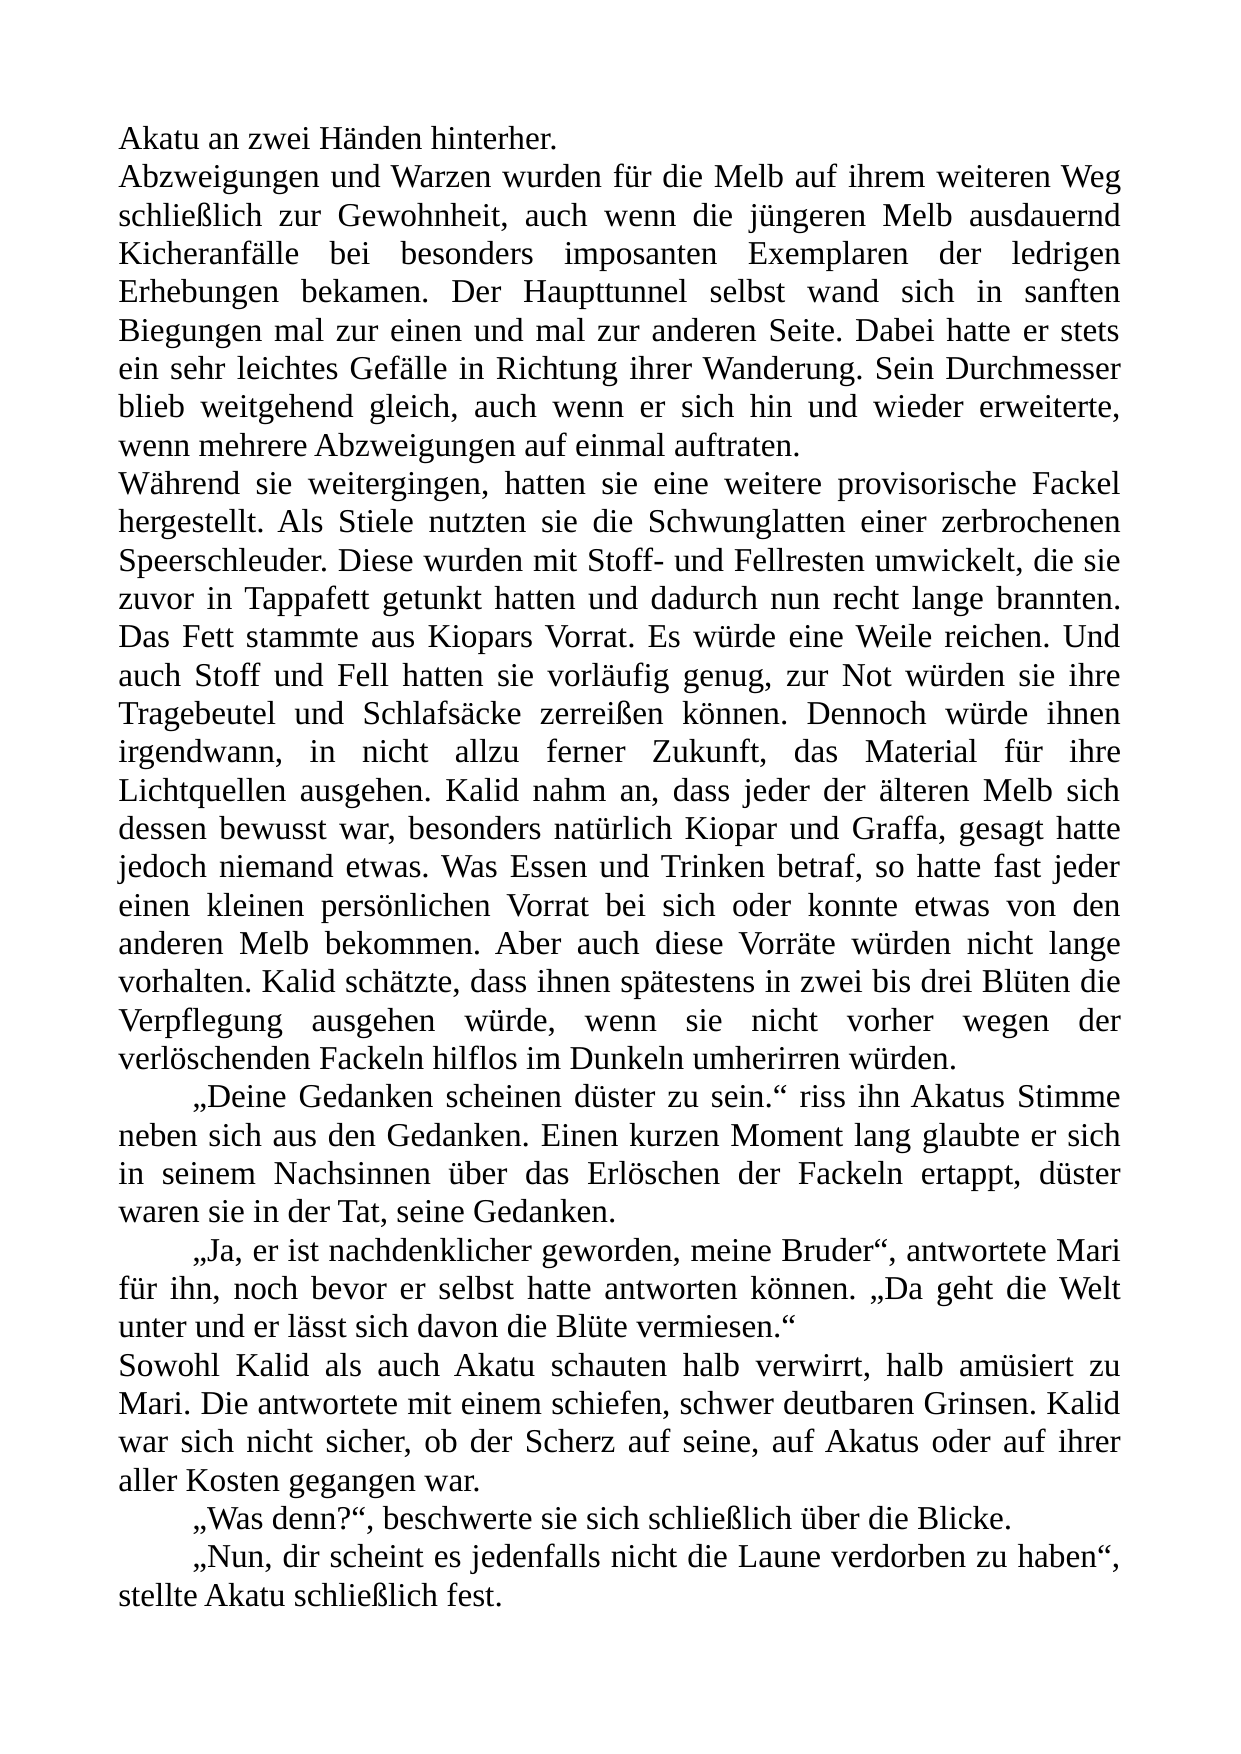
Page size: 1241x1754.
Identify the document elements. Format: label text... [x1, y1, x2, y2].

text „Ja, er ist nachdenklicher geworden, meine Bruder“, antwortete Mari für ihn, noch bevor er selbst hatte antworten können. „Da geht die Welt unter und er lässt sich davon die Blüte vermiesen.“ [118, 1230, 1122, 1345]
text „Nun, dir scheint es jedenfalls nicht die Laune verdorben zu haben“, stellte Akatu schließlich fest. [118, 1536, 1122, 1613]
text Akatu an zwei Händen hinterher. [118, 118, 1122, 156]
text „Deine Gedanken scheinen düster zu sein.“ riss ihn Akatus Stimme neben sich aus den Gedanken. Einen kurzen Moment lang glaubte er sich in seinem Nachsinnen über das Erlöschen der Fackeln ertappt, düster waren sie in der Tat, seine Gedanken. [118, 1076, 1122, 1230]
text „Was denn?“, beschwerte sie sich schließlich über die Blicke. [118, 1498, 1122, 1536]
text Sowohl Kalid als auch Akatu schauten halb verwirrt, halb amüsiert zu Mari. Die antwortete mit einem schiefen, schwer deutbaren Grinsen. Kalid war sich nicht sicher, ob der Scherz auf seine, auf Akatus oder auf ihrer aller Kosten gegangen war. [118, 1345, 1122, 1498]
text Während sie weitergingen, hatten sie eine weitere provisorische Fackel hergestellt. Als Stiele nutzten sie die Schwunglatten einer zerbrochenen Speerschleuder. Diese wurden mit Stoff- und Fellresten umwickelt, die sie zuvor in Tappafett getunkt hatten und dadurch nun recht lange brannten. Das Fett stammte aus Kiopars Vorrat. Es würde eine Weile reichen. Und auch Stoff und Fell hatten sie vorläufig genug, zur Not würden sie ihre Tragebeutel und Schlafsäcke zerreißen können. Dennoch würde ihnen irgendwann, in nicht allzu ferner Zukunft, das Material für ihre Lichtquellen ausgehen. Kalid nahm an, dass jeder der älteren Melb sich dessen bewusst war, besonders natürlich Kiopar und Graffa, gesagt hatte jedoch niemand etwas. Was Essen und Trinken betraf, so hatte fast jeder einen kleinen persönlichen Vorrat bei sich oder konnte etwas von den anderen Melb bekommen. Aber auch diese Vorräte würden nicht lange vorhalten. Kalid schätzte, dass ihnen spätestens in zwei bis drei Blüten die Verpflegung ausgehen würde, wenn sie nicht vorher wegen der verlöschenden Fackeln hilflos im Dunkeln umherirren würden. [118, 463, 1122, 1076]
text Abzweigungen und Warzen wurden für die Melb auf ihrem weiteren Weg schließlich zur Gewohnheit, auch wenn die jüngeren Melb ausdauernd Kicheranfälle bei besonders imposanten Exemplaren der ledrigen Erhebungen bekamen. Der Haupttunnel selbst wand sich in sanften Biegungen mal zur einen und mal zur anderen Seite. Dabei hatte er stets ein sehr leichtes Gefälle in Richtung ihrer Wanderung. Sein Durchmesser blieb weitgehend gleich, auch wenn er sich hin und wieder erweiterte, wenn mehrere Abzweigungen auf einmal auftraten. [118, 156, 1122, 463]
